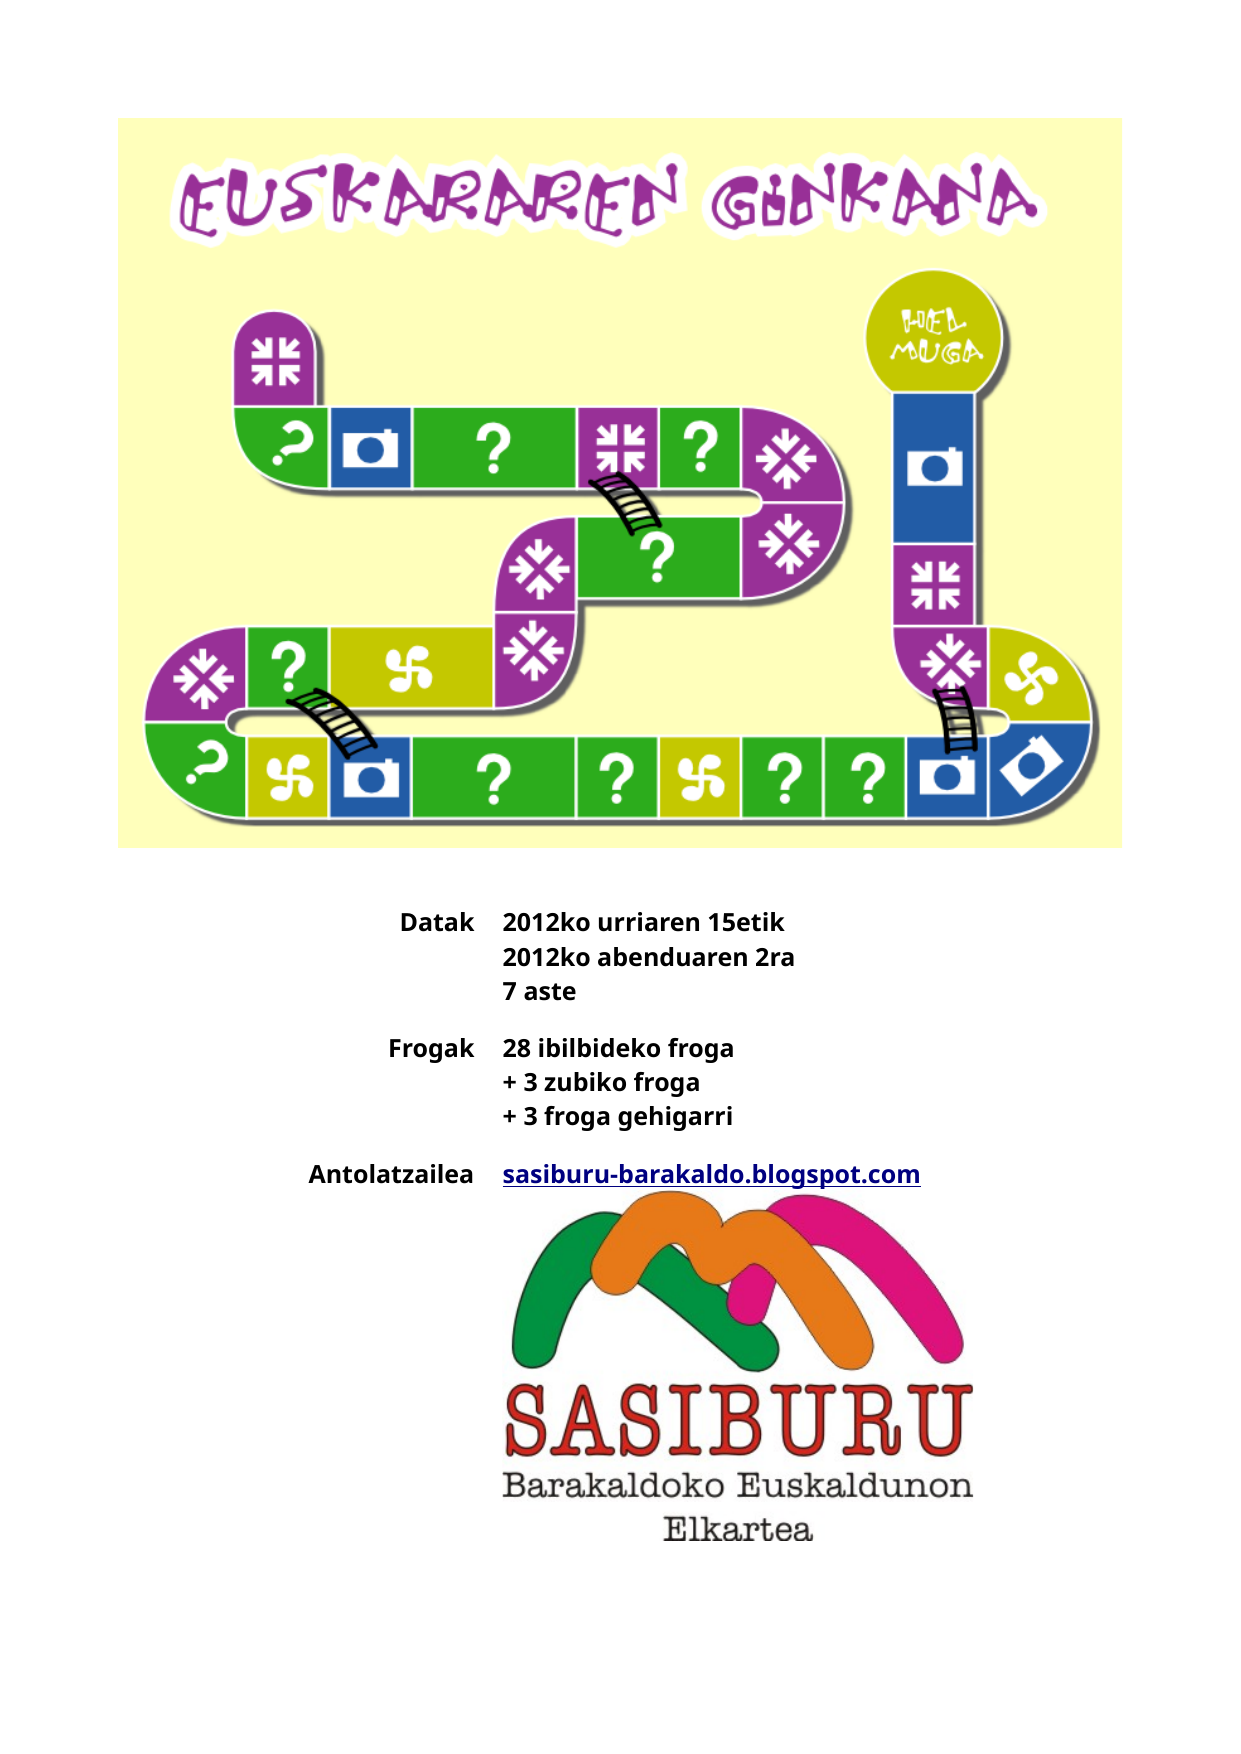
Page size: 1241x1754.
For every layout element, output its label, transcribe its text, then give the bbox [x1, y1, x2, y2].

text Antolatzailea sasiburu-barakaldo.blogspot.com [118, 1157, 1122, 1191]
text 7 aste [118, 973, 1122, 1007]
text Datak 2012ko urriaren 15etik [118, 905, 1122, 939]
text + 3 zubiko froga [118, 1065, 1122, 1099]
picture [502, 1190, 974, 1541]
picture [118, 118, 1123, 848]
text Frogak 28 ibilbideko froga [118, 1031, 1122, 1065]
text + 3 froga gehigarri [118, 1099, 1122, 1133]
text 2012ko abenduaren 2ra [118, 939, 1122, 973]
